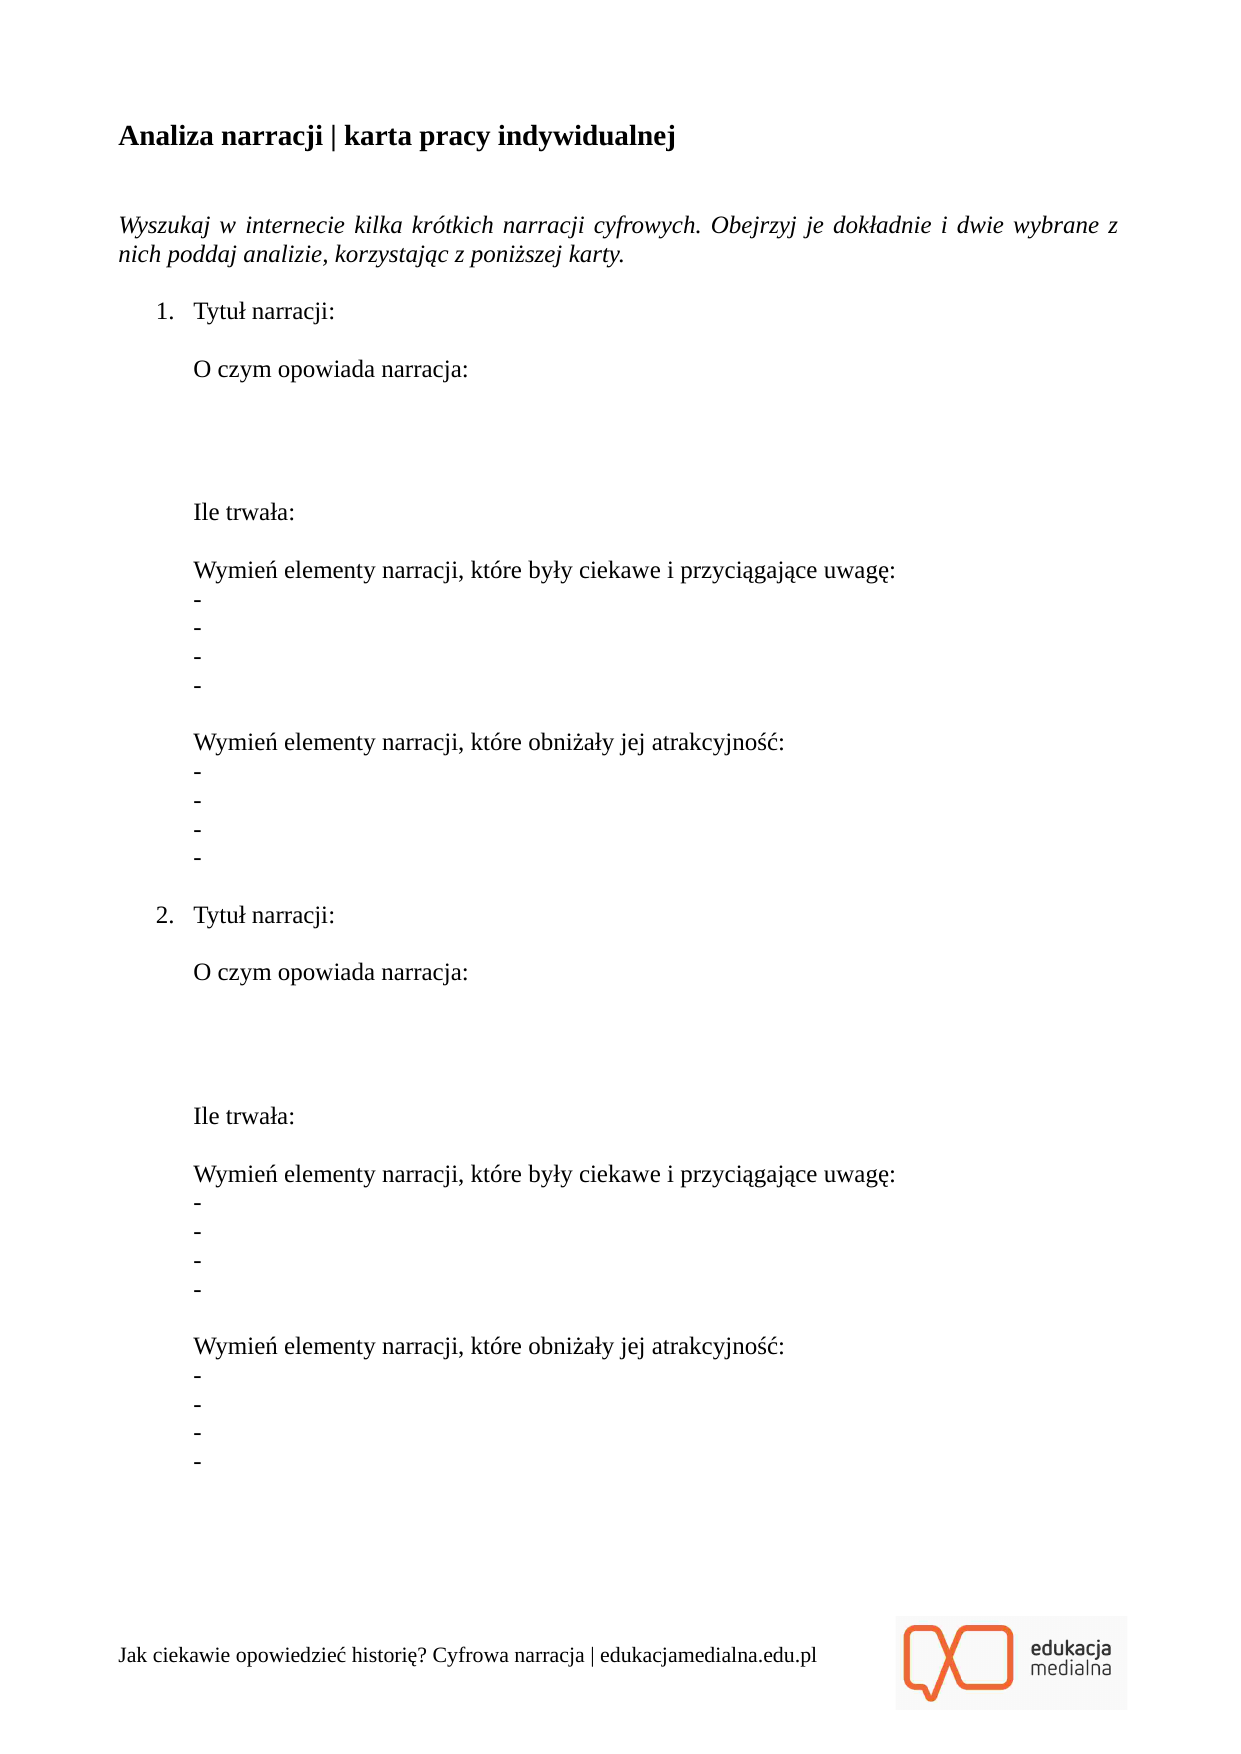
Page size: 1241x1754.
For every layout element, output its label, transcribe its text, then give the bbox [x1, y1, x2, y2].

list - [156, 1245, 1122, 1274]
picture [895, 1616, 1128, 1710]
list - [156, 1187, 1122, 1216]
list - [156, 1274, 1122, 1302]
list - [156, 641, 1122, 670]
list Wymień elementy narracji, które obniżały jej atrakcyjność: [156, 1331, 1122, 1360]
list O czym opowiada narracja: [156, 354, 1122, 382]
list Ile trwała: [156, 1101, 1122, 1130]
list Wymień elementy narracji, które były ciekawe i przyciągające uwagę: [156, 1159, 1122, 1187]
list - [156, 1389, 1122, 1417]
list O czym opowiada narracja: [156, 957, 1122, 986]
list Wymień elementy narracji, które były ciekawe i przyciągające uwagę: [156, 555, 1122, 584]
list Wymień elementy narracji, które obniżały jej atrakcyjność: [156, 727, 1122, 756]
list - [156, 785, 1122, 814]
list - [156, 1216, 1122, 1245]
list - [156, 756, 1122, 785]
list - [156, 1417, 1122, 1446]
list - [156, 1446, 1122, 1475]
text Wyszukaj w internecie kilka krótkich narracji cyfrowych. Obejrzyj je dokładnie i dwie wybrane z nich poddaj analizie, korzystając z poniższej karty. [118, 210, 1122, 267]
list Ile trwała: [156, 497, 1122, 526]
list - [156, 814, 1122, 842]
list - [156, 670, 1122, 699]
list - [156, 842, 1122, 871]
list - [156, 612, 1122, 641]
list Tytuł narracji: [156, 900, 1122, 929]
list - [156, 584, 1122, 612]
list Tytuł narracji: [156, 296, 1122, 325]
list - [156, 1360, 1122, 1389]
